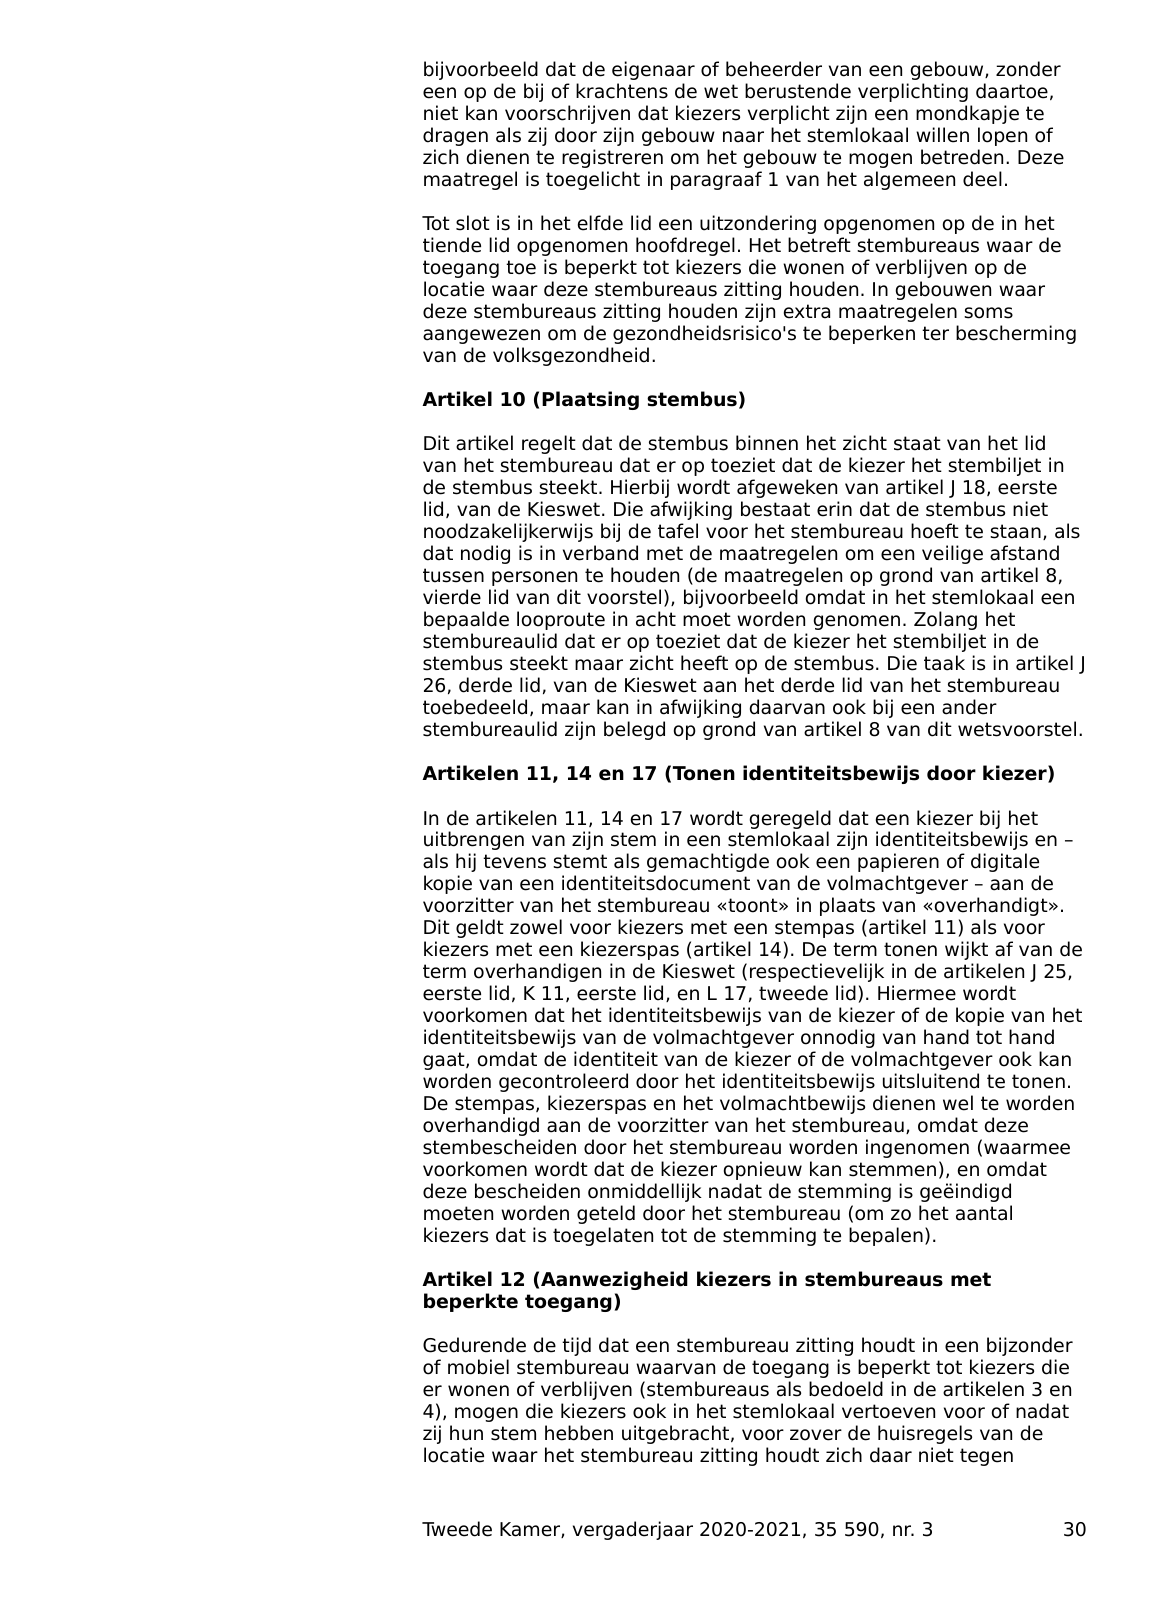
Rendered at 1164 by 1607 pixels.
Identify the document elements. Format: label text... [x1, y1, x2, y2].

subtitle Artikel 10 (Plaatsing stembus) [422, 389, 1087, 411]
text In de artikelen 11, 14 en 17 wordt geregeld dat een kiezer bij het uitbrengen van zijn stem in een stemlokaal zijn identiteitsbewijs en – als hij tevens stemt als gemachtigde ook een papieren of digitale kopie van een identiteitsdocument van de volmachtgever – aan de voorzitter van het stembureau «toont» in plaats van «overhandigt». Dit geldt zowel voor kiezers met een stempas (artikel 11) als voor kiezers met een kiezerspas (artikel 14). De term tonen wijkt af van de term overhandigen in de Kieswet (respectievelijk in de artikelen J 25, eerste lid, K 11, eerste lid, en L 17, tweede lid). Hiermee wordt voorkomen dat het identiteitsbewijs van de kiezer of de kopie van het identiteitsbewijs van de volmachtgever onnodig van hand tot hand gaat, omdat de identiteit van de kiezer of de volmachtgever ook kan worden gecontroleerd door het identiteitsbewijs uitsluitend te tonen. De stempas, kiezerspas en het volmachtbewijs dienen wel te worden overhandigd aan de voorzitter van het stembureau, omdat deze stembescheiden door het stembureau worden ingenomen (waarmee voorkomen wordt dat de kiezer opnieuw kan stemmen), en omdat deze bescheiden onmiddellijk nadat de stemming is geëindigd moeten worden geteld door het stembureau (om zo het aantal kiezers dat is toegelaten tot de stemming te bepalen). [422, 807, 1087, 1247]
text Gedurende de tijd dat een stembureau zitting houdt in een bijzonder of mobiel stembureau waarvan de toegang is beperkt tot kiezers die er wonen of verblijven (stembureaus als bedoeld in de artikelen 3 en 4), mogen die kiezers ook in het stemlokaal vertoeven voor of nadat zij hun stem hebben uitgebracht, voor zover de huisregels van de locatie waar het stembureau zitting houdt zich daar niet tegen [422, 1335, 1087, 1467]
text Dit artikel regelt dat de stembus binnen het zicht staat van het lid van het stembureau dat er op toeziet dat de kiezer het stembiljet in de stembus steekt. Hierbij wordt afgeweken van artikel J 18, eerste lid, van de Kieswet. Die afwijking bestaat erin dat de stembus niet noodzakelijkerwijs bij de tafel voor het stembureau hoeft te staan, als dat nodig is in verband met de maatregelen om een veilige afstand tussen personen te houden (de maatregelen op grond van artikel 8, vierde lid van dit voorstel), bijvoorbeeld omdat in het stemlokaal een bepaalde looproute in acht moet worden genomen. Zolang het stembureaulid dat er op toeziet dat de kiezer het stembiljet in de stembus steekt maar zicht heeft op de stembus. Die taak is in artikel J 26, derde lid, van de Kieswet aan het derde lid van het stembureau toebedeeld, maar kan in afwijking daarvan ook bij een ander stembureaulid zijn belegd op grond van artikel 8 van dit wetsvoorstel. [422, 433, 1087, 741]
text Tot slot is in het elfde lid een uitzondering opgenomen op de in het tiende lid opgenomen hoofdregel. Het betreft stembureaus waar de toegang toe is beperkt tot kiezers die wonen of verblijven op de locatie waar deze stembureaus zitting houden. In gebouwen waar deze stembureaus zitting houden zijn extra maatregelen soms aangewezen om de gezondheidsrisico's te beperken ter bescherming van de volksgezondheid. [422, 213, 1087, 367]
text bijvoorbeeld dat de eigenaar of beheerder van een gebouw, zonder een op de bij of krachtens de wet berustende verplichting daartoe, niet kan voorschrijven dat kiezers verplicht zijn een mondkapje te dragen als zij door zijn gebouw naar het stemlokaal willen lopen of zich dienen te registreren om het gebouw te mogen betreden. Deze maatregel is toegelicht in paragraaf 1 van het algemeen deel. [422, 59, 1087, 191]
subtitle Artikel 12 (Aanwezigheid kiezers in stembureaus met beperkte toegang) [422, 1269, 1087, 1313]
subtitle Artikelen 11, 14 en 17 (Tonen identiteitsbewijs door kiezer) [422, 763, 1087, 785]
